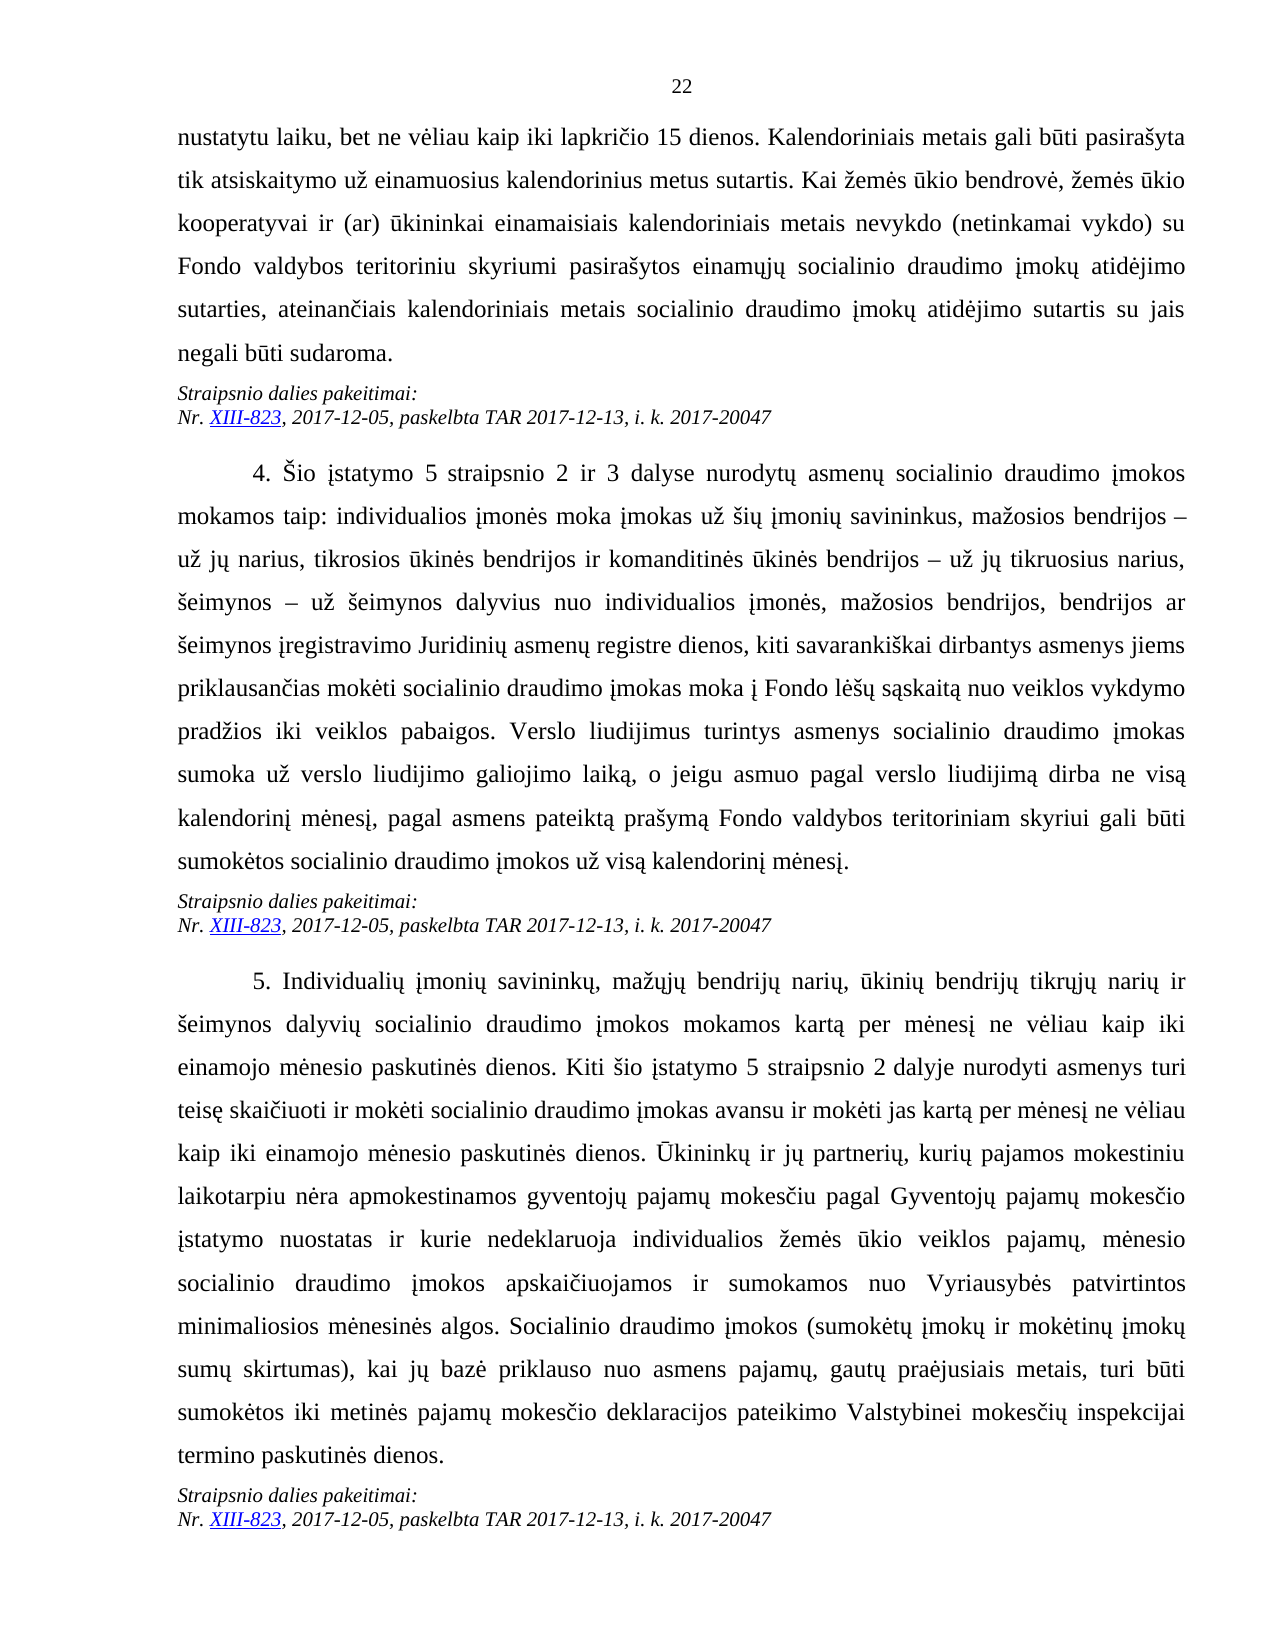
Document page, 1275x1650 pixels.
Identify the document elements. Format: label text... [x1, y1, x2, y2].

text Nr. XIII-823, 2017-12-05, paskelbta TAR 2017-12-13, i. k. 2017-20047 [177, 913, 1186, 937]
text nustatytu laiku, bet ne vėliau kaip iki lapkričio 15 dienos. Kalendoriniais metais gali būti pasirašyta tik atsiskaitymo už einamuosius kalendorinius metus sutartis. Kai žemės ūkio bendrovė, žemės ūkio kooperatyvai ir (ar) ūkininkai einamaisiais kalendoriniais metais nevykdo (netinkamai vykdo) su Fondo valdybos teritoriniu skyriumi pasirašytos einamųjų socialinio draudimo įmokų atidėjimo sutarties, ateinančiais kalendoriniais metais socialinio draudimo įmokų atidėjimo sutartis su jais negali būti sudaroma. [177, 122, 1186, 366]
text Nr. XIII-823, 2017-12-05, paskelbta TAR 2017-12-13, i. k. 2017-20047 [177, 1507, 1186, 1531]
text Straipsnio dalies pakeitimai: [177, 1483, 1186, 1507]
text 4. Šio įstatymo 5 straipsnio 2 ir 3 dalyse nurodytų asmenų socialinio draudimo įmokos mokamos taip: individualios įmonės moka įmokas už šių įmonių savininkus, mažosios bendrijos – už jų narius, tikrosios ūkinės bendrijos ir komanditinės ūkinės bendrijos – už jų tikruosius narius, šeimynos – už šeimynos dalyvius nuo individualios įmonės, mažosios bendrijos, bendrijos ar šeimynos įregistravimo Juridinių asmenų registre dienos, kiti savarankiškai dirbantys asmenys jiems priklausančias mokėti socialinio draudimo įmokas moka į Fondo lėšų sąskaitą nuo veiklos vykdymo pradžios iki veiklos pabaigos. Verslo liudijimus turintys asmenys socialinio draudimo įmokas sumoka už verslo liudijimo galiojimo laiką, o jeigu asmuo pagal verslo liudijimą dirba ne visą kalendorinį mėnesį, pagal asmens pateiktą prašymą Fondo valdybos teritoriniam skyriui gali būti sumokėtos socialinio draudimo įmokos už visą kalendorinį mėnesį. [177, 458, 1186, 874]
text Straipsnio dalies pakeitimai: [177, 889, 1186, 913]
text Nr. XIII-823, 2017-12-05, paskelbta TAR 2017-12-13, i. k. 2017-20047 [177, 405, 1186, 429]
text 5. Individualių įmonių savininkų, mažųjų bendrijų narių, ūkinių bendrijų tikrųjų narių ir šeimynos dalyvių socialinio draudimo įmokos mokamos kartą per mėnesį ne vėliau kaip iki einamojo mėnesio paskutinės dienos. Kiti šio įstatymo 5 straipsnio 2 dalyje nurodyti asmenys turi teisę skaičiuoti ir mokėti socialinio draudimo įmokas avansu ir mokėti jas kartą per mėnesį ne vėliau kaip iki einamojo mėnesio paskutinės dienos. Ūkininkų ir jų partnerių, kurių pajamos mokestiniu laikotarpiu nėra apmokestinamos gyventojų pajamų mokesčiu pagal Gyventojų pajamų mokesčio įstatymo nuostatas ir kurie nedeklaruoja individualios žemės ūkio veiklos pajamų, mėnesio socialinio draudimo įmokos apskaičiuojamos ir sumokamos nuo Vyriausybės patvirtintos minimaliosios mėnesinės algos. Socialinio draudimo įmokos (sumokėtų įmokų ir mokėtinų įmokų sumų skirtumas), kai jų bazė priklauso nuo asmens pajamų, gautų praėjusiais metais, turi būti sumokėtos iki metinės pajamų mokesčio deklaracijos pateikimo Valstybinei mokesčių inspekcijai termino paskutinės dienos. [177, 966, 1186, 1469]
text Straipsnio dalies pakeitimai: [177, 381, 1186, 405]
